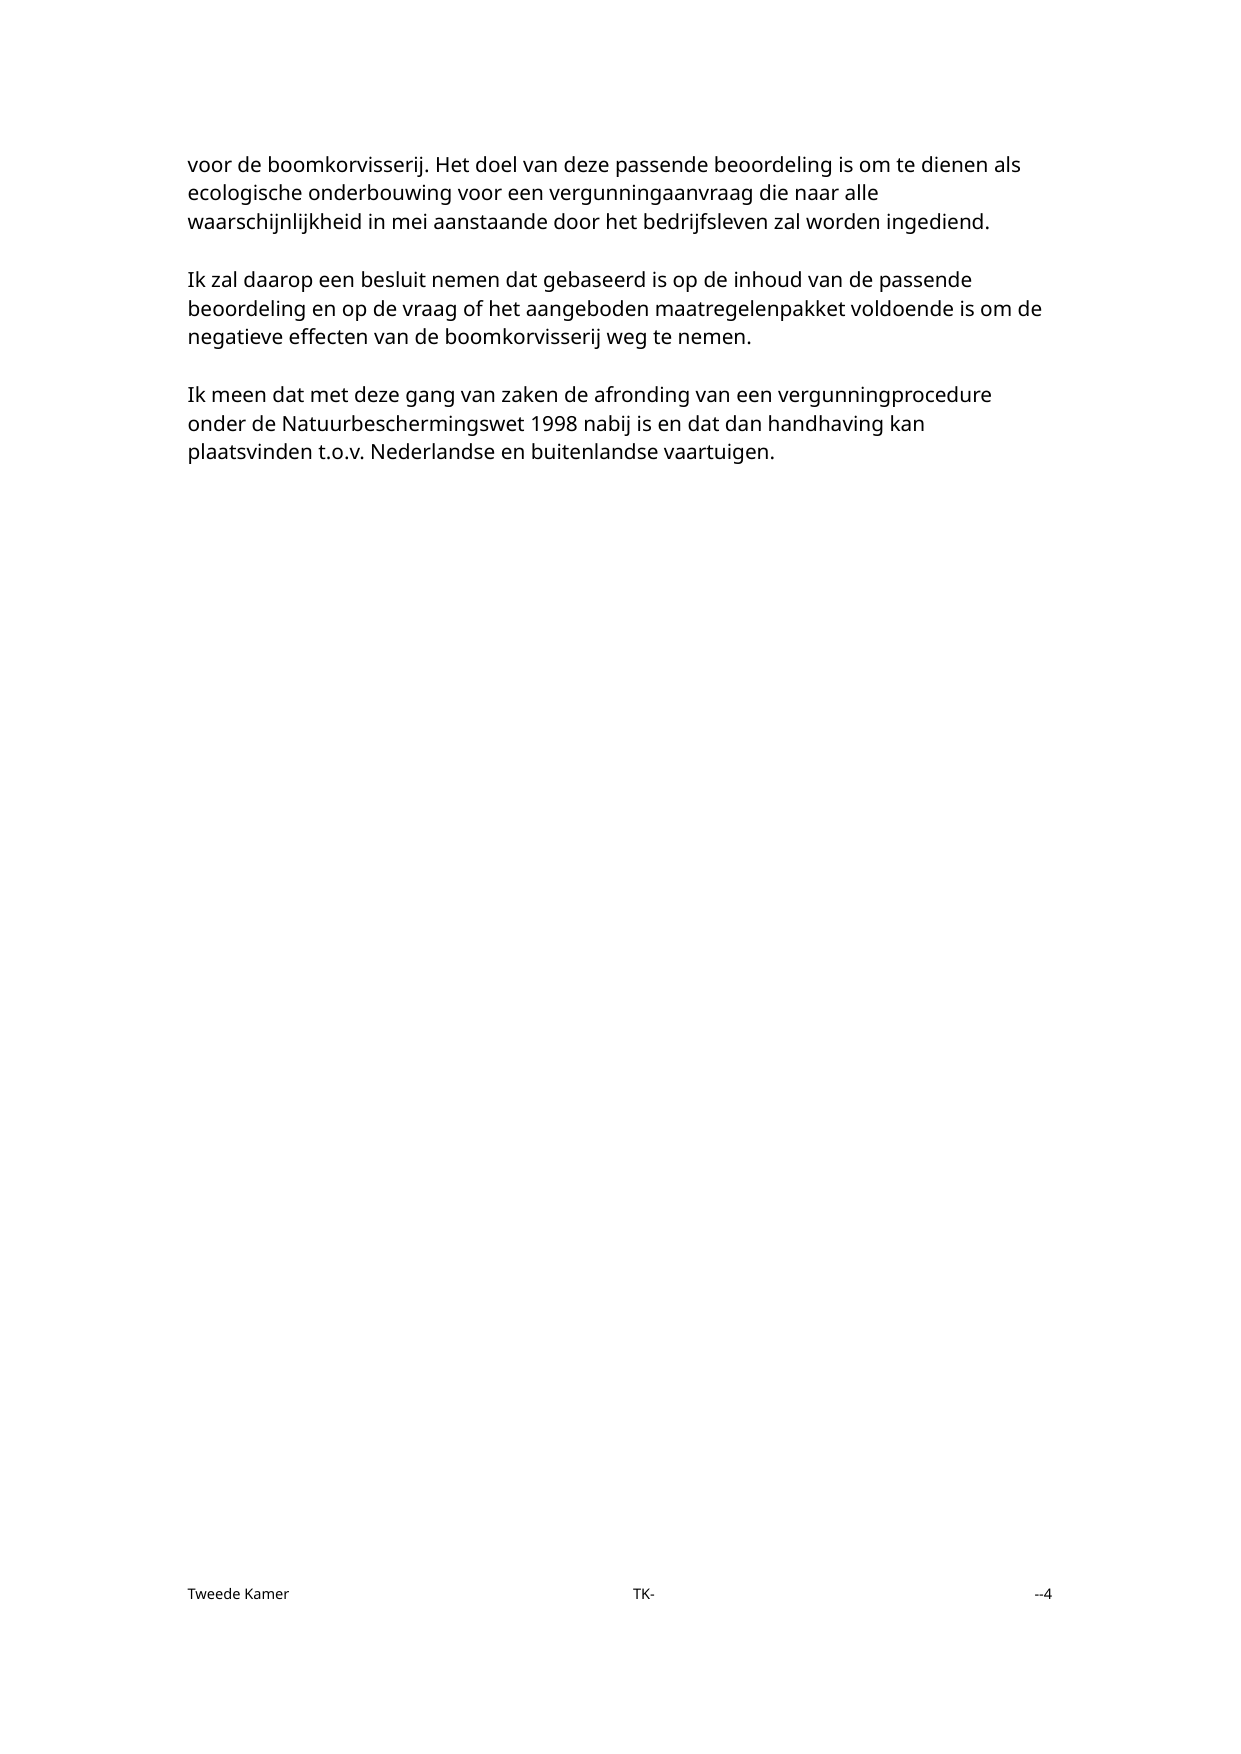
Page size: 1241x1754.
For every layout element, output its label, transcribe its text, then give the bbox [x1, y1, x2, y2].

text voor de boomkorvisserij. Het doel van deze passende beoordeling is om te dienen als ecologische onderbouwing voor een vergunningaanvraag die naar alle waarschijnlijkheid in mei aanstaande door het bedrijfsleven zal worden ingediend. [187, 150, 1053, 235]
text Ik meen dat met deze gang van zaken de afronding van een vergunningprocedure onder de Natuurbeschermingswet 1998 nabij is en dat dan handhaving kan plaatsvinden t.o.v. Nederlandse en buitenlandse vaartuigen. [187, 381, 1053, 466]
text Ik zal daarop een besluit nemen dat gebaseerd is op de inhoud van de passende beoordeling en op de vraag of het aangeboden maatregelenpakket voldoende is om de negatieve effecten van de boomkorvisserij weg te nemen. [187, 265, 1053, 351]
